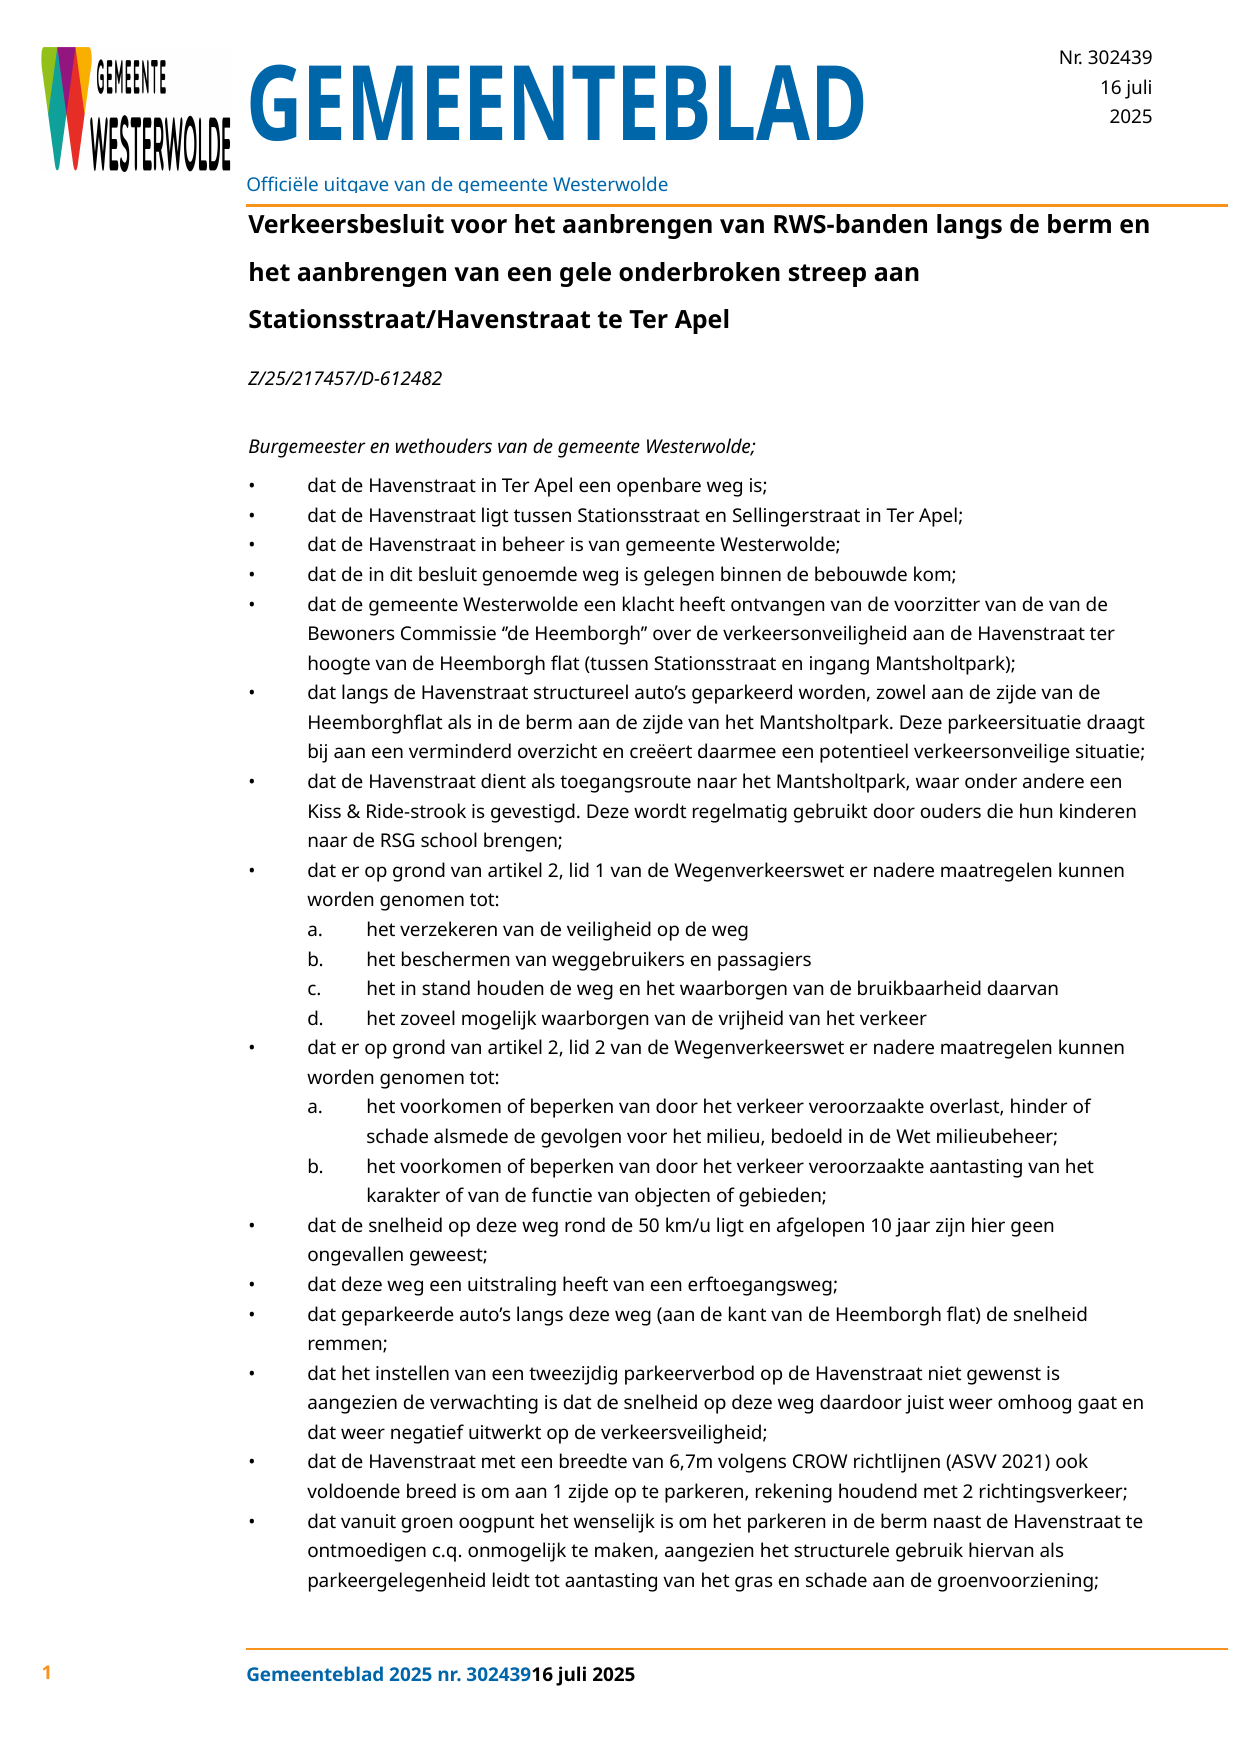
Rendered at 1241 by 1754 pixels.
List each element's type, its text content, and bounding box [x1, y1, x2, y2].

list dat de gemeente Westerwolde een klacht heeft ontvangen van de voorzitter van de van de Bewoners Commissie ‘’de Heemborgh’’ over de verkeersonveiligheid aan de Havenstraat ter hoogte van de Heemborgh flat (tussen Stationsstraat en ingang Mantsholtpark); [248, 591, 1152, 676]
list dat de snelheid op deze weg rond de 50 km/u ligt en afgelopen 10 jaar zijn hier geen ongevallen geweest; [248, 1212, 1152, 1267]
list het voorkomen of beperken van door het verkeer veroorzaakte overlast, hinder of schade alsmede de gevolgen voor het milieu, bedoeld in de Wet milieubeheer; [307, 1094, 1152, 1149]
text Burgemeester en wethouders van de gemeente Westerwolde; [248, 433, 1152, 459]
list het in stand houden de weg en het waarborgen van de bruikbaarheid daarvan [307, 975, 1152, 1001]
list dat het instellen van een tweezijdig parkeerverbod op de Havenstraat niet gewenst is aangezien de verwachting is dat de snelheid op deze weg daardoor juist weer omhoog gaat en dat weer negatief uitwerkt op de verkeersveiligheid; [248, 1360, 1152, 1445]
list dat de Havenstraat ligt tussen Stationsstraat en Sellingerstraat in Ter Apel; [248, 502, 1152, 528]
list dat de Havenstraat in beheer is van gemeente Westerwolde; [248, 532, 1152, 557]
list dat geparkeerde auto’s langs deze weg (aan de kant van de Heemborgh flat) de snelheid remmen; [248, 1301, 1152, 1356]
list het zoveel mogelijk waarborgen van de vrijheid van het verkeer [307, 1005, 1152, 1031]
picture [41, 47, 231, 172]
list dat de Havenstraat met een breedte van 6,7m volgens CROW richtlijnen (ASVV 2021) ook voldoende breed is om aan 1 zijde op te parkeren, rekening houdend met 2 richtingsverkeer; [248, 1449, 1152, 1504]
list het beschermen van weggebruikers en passagiers [307, 946, 1152, 972]
list het voorkomen of beperken van door het verkeer veroorzaakte aantasting van het karakter of van de functie van objecten of gebieden; [307, 1153, 1152, 1208]
list dat de Havenstraat dient als toegangsroute naar het Mantsholtpark, waar onder andere een Kiss & Ride-strook is gevestigd. Deze wordt regelmatig gebruikt door ouders die hun kinderen naar de RSG school brengen; [248, 768, 1152, 853]
list dat vanuit groen oogpunt het wenselijk is om het parkeren in de berm naast de Havenstraat te ontmoedigen c.q. onmogelijk te maken, aangezien het structurele gebruik hiervan als parkeergelegenheid leidt tot aantasting van het gras en schade aan de groenvoorziening; [248, 1508, 1152, 1593]
text Verkeersbesluit voor het aanbrengen van RWS-banden langs de berm en het aanbrengen van een gele onderbroken streep aan Stationsstraat/Havenstraat te Ter Apel [248, 207, 1152, 336]
list het verzekeren van de veiligheid op de weg [307, 916, 1152, 942]
list dat er op grond van artikel 2, lid 2 van de Wegenverkeerswet er nadere maatregelen kunnen worden genomen tot: [248, 1034, 1152, 1090]
list dat de in dit besluit genoemde weg is gelegen binnen de bebouwde kom; [248, 561, 1152, 587]
list dat deze weg een uitstraling heeft van een erftoegangsweg; [248, 1271, 1152, 1297]
text Z/25/217457/D-612482 [248, 366, 1152, 391]
list dat de Havenstraat in Ter Apel een openbare weg is; [248, 472, 1152, 498]
list dat er op grond van artikel 2, lid 1 van de Wegenverkeerswet er nadere maatregelen kunnen worden genomen tot: [248, 857, 1152, 912]
list dat langs de Havenstraat structureel auto’s geparkeerd worden, zowel aan de zijde van de Heemborghflat als in de berm aan de zijde van het Mantsholtpark. Deze parkeersituatie draagt bij aan een verminderd overzicht en creëert daarmee een potentieel verkeersonveilige situatie; [248, 679, 1152, 764]
